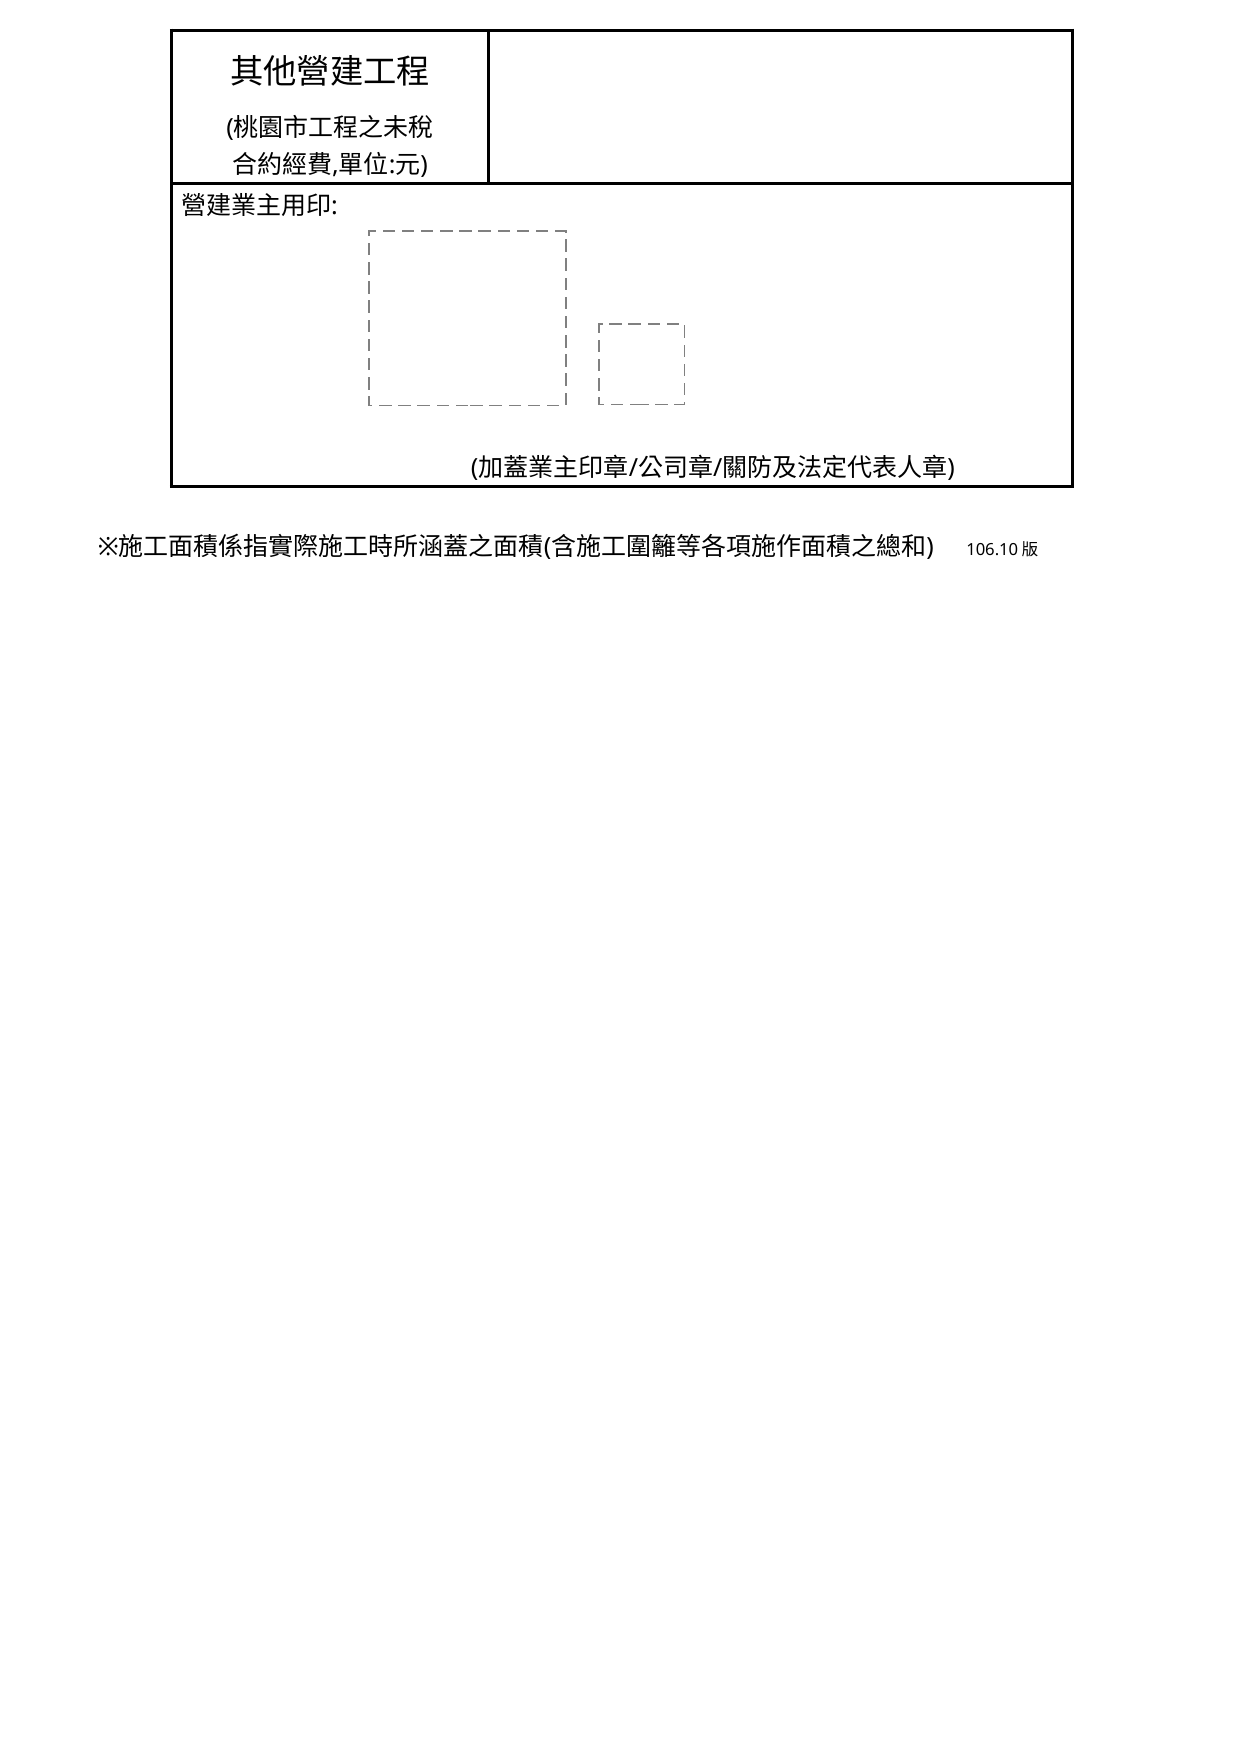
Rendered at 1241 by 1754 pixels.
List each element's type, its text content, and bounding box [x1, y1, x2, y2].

table_cell [490, 32, 1071, 182]
table_cell 其他營建工程 (桃園市工程之未稅 合約經費,單位:元) [173, 32, 487, 182]
text ※施工面積係指實際施工時所涵蓋之面積(含施工圍籬等各項施作面積之總和) 106.10版 [41, 525, 1203, 563]
table_cell 營建業主用印: (加蓋業主印章/公司章/關防及法定代表人章) [173, 185, 1071, 485]
